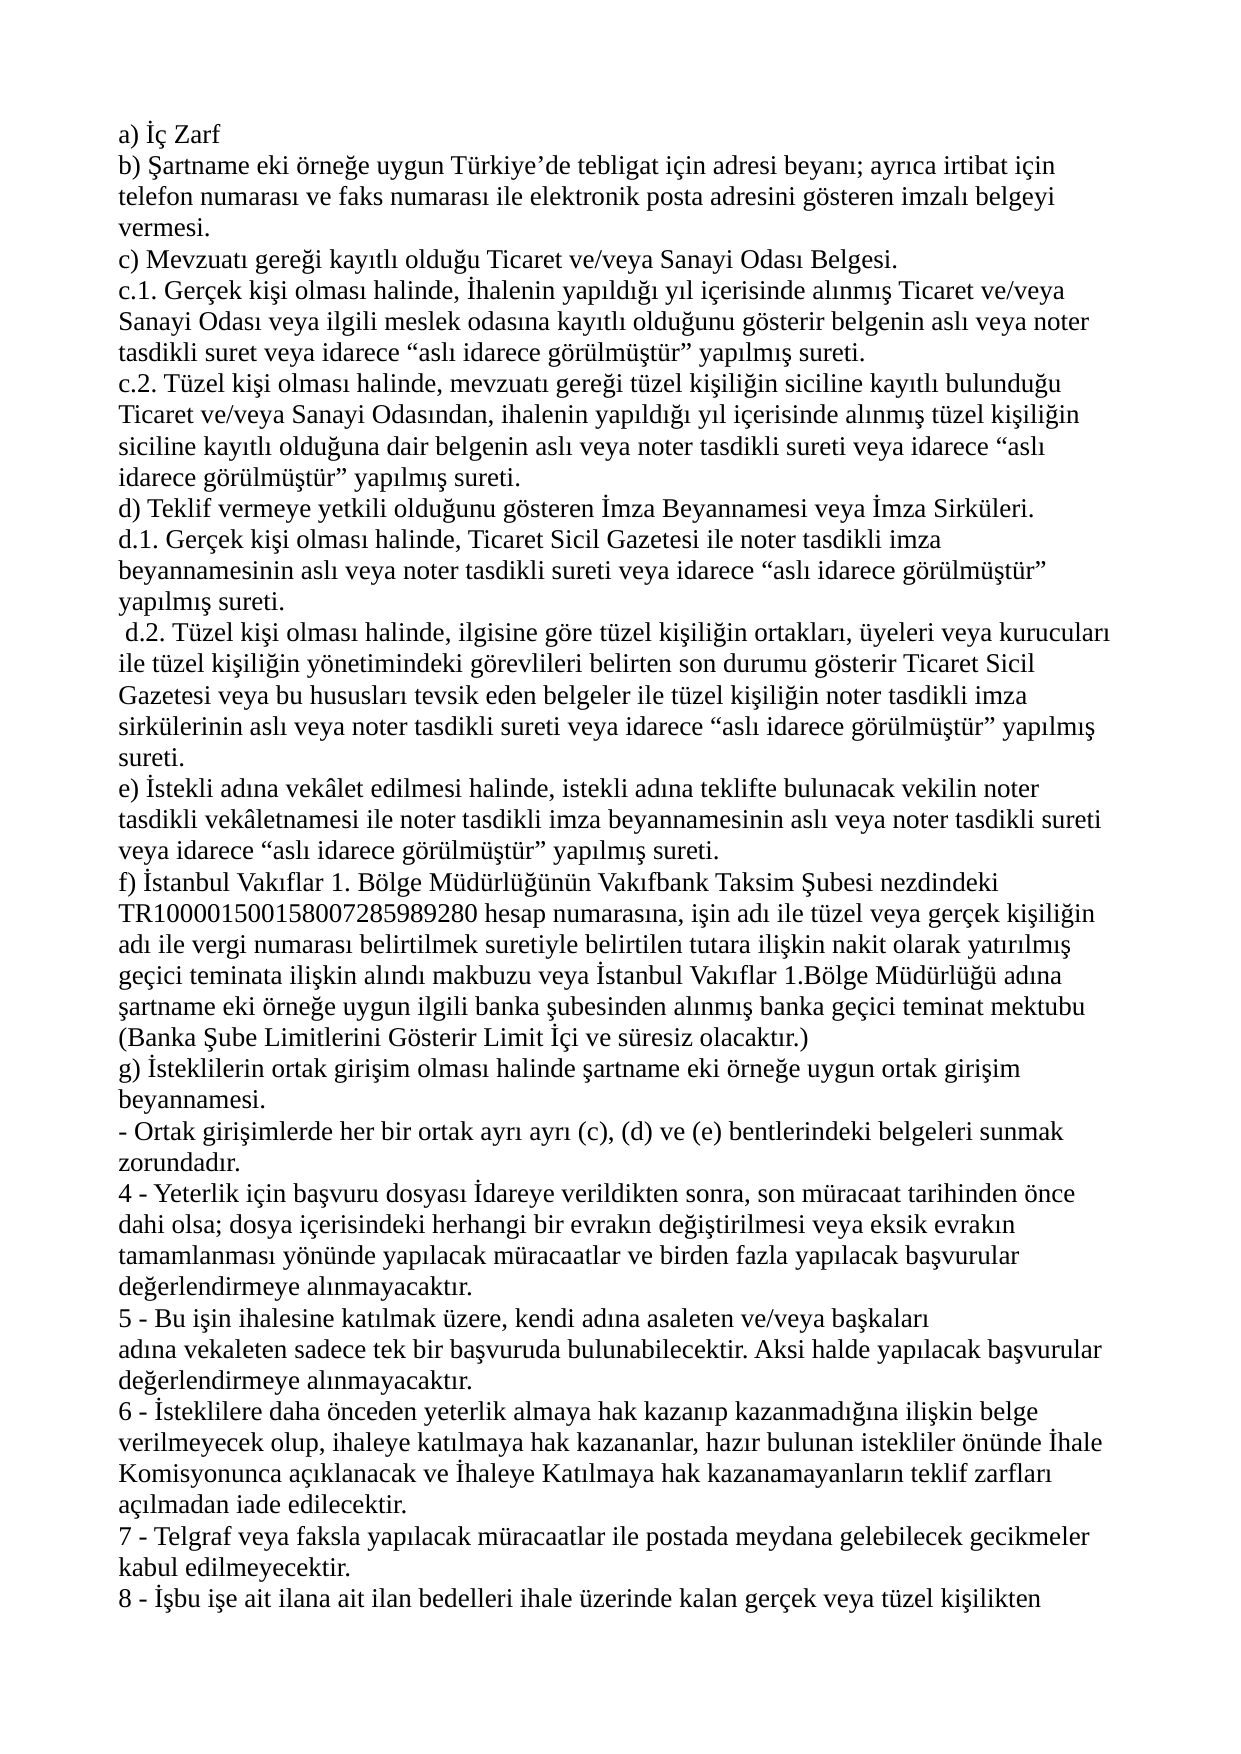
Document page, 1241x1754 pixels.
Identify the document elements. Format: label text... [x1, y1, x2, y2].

text c.2. Tüzel kişi olması halinde, mevzuatı gereği tüzel kişiliğin siciline kayıtlı bulunduğu Ticaret ve/veya Sanayi Odasından, ihalenin yapıldığı yıl içerisinde alınmış tüzel kişiliğin siciline kayıtlı olduğuna dair belgenin aslı veya noter tasdikli sureti veya idarece “aslı idarece görülmüştür” yapılmış sureti. [118, 367, 1122, 492]
text c) Mevzuatı gereği kayıtlı olduğu Ticaret ve/veya Sanayi Odası Belgesi. [118, 243, 1122, 274]
text g) İsteklilerin ortak girişim olması halinde şartname eki örneğe uygun ortak girişim beyannamesi. [118, 1052, 1122, 1115]
text b) Şartname eki örneğe uygun Türkiye’de tebligat için adresi beyanı; ayrıca irtibat için telefon numarası ve faks numarası ile elektronik posta adresini gösteren imzalı belgeyi vermesi. [118, 149, 1122, 243]
text d.1. Gerçek kişi olması halinde, Ticaret Sicil Gazetesi ile noter tasdikli imza beyannamesinin aslı veya noter tasdikli sureti veya idarece “aslı idarece görülmüştür” yapılmış sureti. [118, 523, 1122, 616]
text 4 - Yeterlik için başvuru dosyası İdareye verildikten sonra, son müracaat tarihinden önce dahi olsa; dosya içerisindeki herhangi bir evrakın değiştirilmesi veya eksik evrakın tamamlanması yönünde yapılacak müracaatlar ve birden fazla yapılacak başvurular değerlendirmeye alınmayacaktır. [118, 1177, 1122, 1302]
text e) İstekli adına vekâlet edilmesi halinde, istekli adına teklifte bulunacak vekilin noter tasdikli vekâletnamesi ile noter tasdikli imza beyannamesinin aslı veya noter tasdikli sureti veya idarece “aslı idarece görülmüştür” yapılmış sureti. [118, 772, 1122, 866]
text c.1. Gerçek kişi olması halinde, İhalenin yapıldığı yıl içerisinde alınmış Ticaret ve/veya Sanayi Odası veya ilgili meslek odasına kayıtlı olduğunu gösterir belgenin aslı veya noter tasdikli suret veya idarece “aslı idarece görülmüştür” yapılmış sureti. [118, 274, 1122, 367]
text 5 - Bu işin ihalesine katılmak üzere, kendi adına asaleten ve/veya başkaları adına vekaleten sadece tek bir başvuruda bulunabilecektir. Aksi halde yapılacak başvurular değerlendirmeye alınmayacaktır. [118, 1302, 1122, 1395]
text 7 - Telgraf veya faksla yapılacak müracaatlar ile postada meydana gelebilecek gecikmeler kabul edilmeyecektir. [118, 1520, 1122, 1582]
text a) İç Zarf [118, 118, 1122, 149]
text d.2. Tüzel kişi olması halinde, ilgisine göre tüzel kişiliğin ortakları, üyeleri veya kurucuları ile tüzel kişiliğin yönetimindeki görevlileri belirten son durumu gösterir Ticaret Sicil Gazetesi veya bu hususları tevsik eden belgeler ile tüzel kişiliğin noter tasdikli imza sirkülerinin aslı veya noter tasdikli sureti veya idarece “aslı idarece görülmüştür” yapılmış sureti. [118, 616, 1122, 772]
text 6 - İsteklilere daha önceden yeterlik almaya hak kazanıp kazanmadığına ilişkin belge verilmeyecek olup, ihaleye katılmaya hak kazananlar, hazır bulunan istekliler önünde İhale Komisyonunca açıklanacak ve İhaleye Katılmaya hak kazanamayanların teklif zarfları açılmadan iade edilecektir. [118, 1395, 1122, 1520]
text f) İstanbul Vakıflar 1. Bölge Müdürlüğünün Vakıfbank Taksim Şubesi nezdindeki TR100001500158007285989280 hesap numarasına, işin adı ile tüzel veya gerçek kişiliğin adı ile vergi numarası belirtilmek suretiyle belirtilen tutara ilişkin nakit olarak yatırılmış geçici teminata ilişkin alındı makbuzu veya İstanbul Vakıflar 1.Bölge Müdürlüğü adına şartname eki örneğe uygun ilgili banka şubesinden alınmış banka geçici teminat mektubu (Banka Şube Limitlerini Gösterir Limit İçi ve süresiz olacaktır.) [118, 866, 1122, 1052]
text - Ortak girişimlerde her bir ortak ayrı ayrı (c), (d) ve (e) bentlerindeki belgeleri sunmak zorundadır. [118, 1115, 1122, 1177]
text d) Teklif vermeye yetkili olduğunu gösteren İmza Beyannamesi veya İmza Sirküleri. [118, 492, 1122, 523]
text 8 - İşbu işe ait ilana ait ilan bedelleri ihale üzerinde kalan gerçek veya tüzel kişilikten [118, 1582, 1122, 1613]
